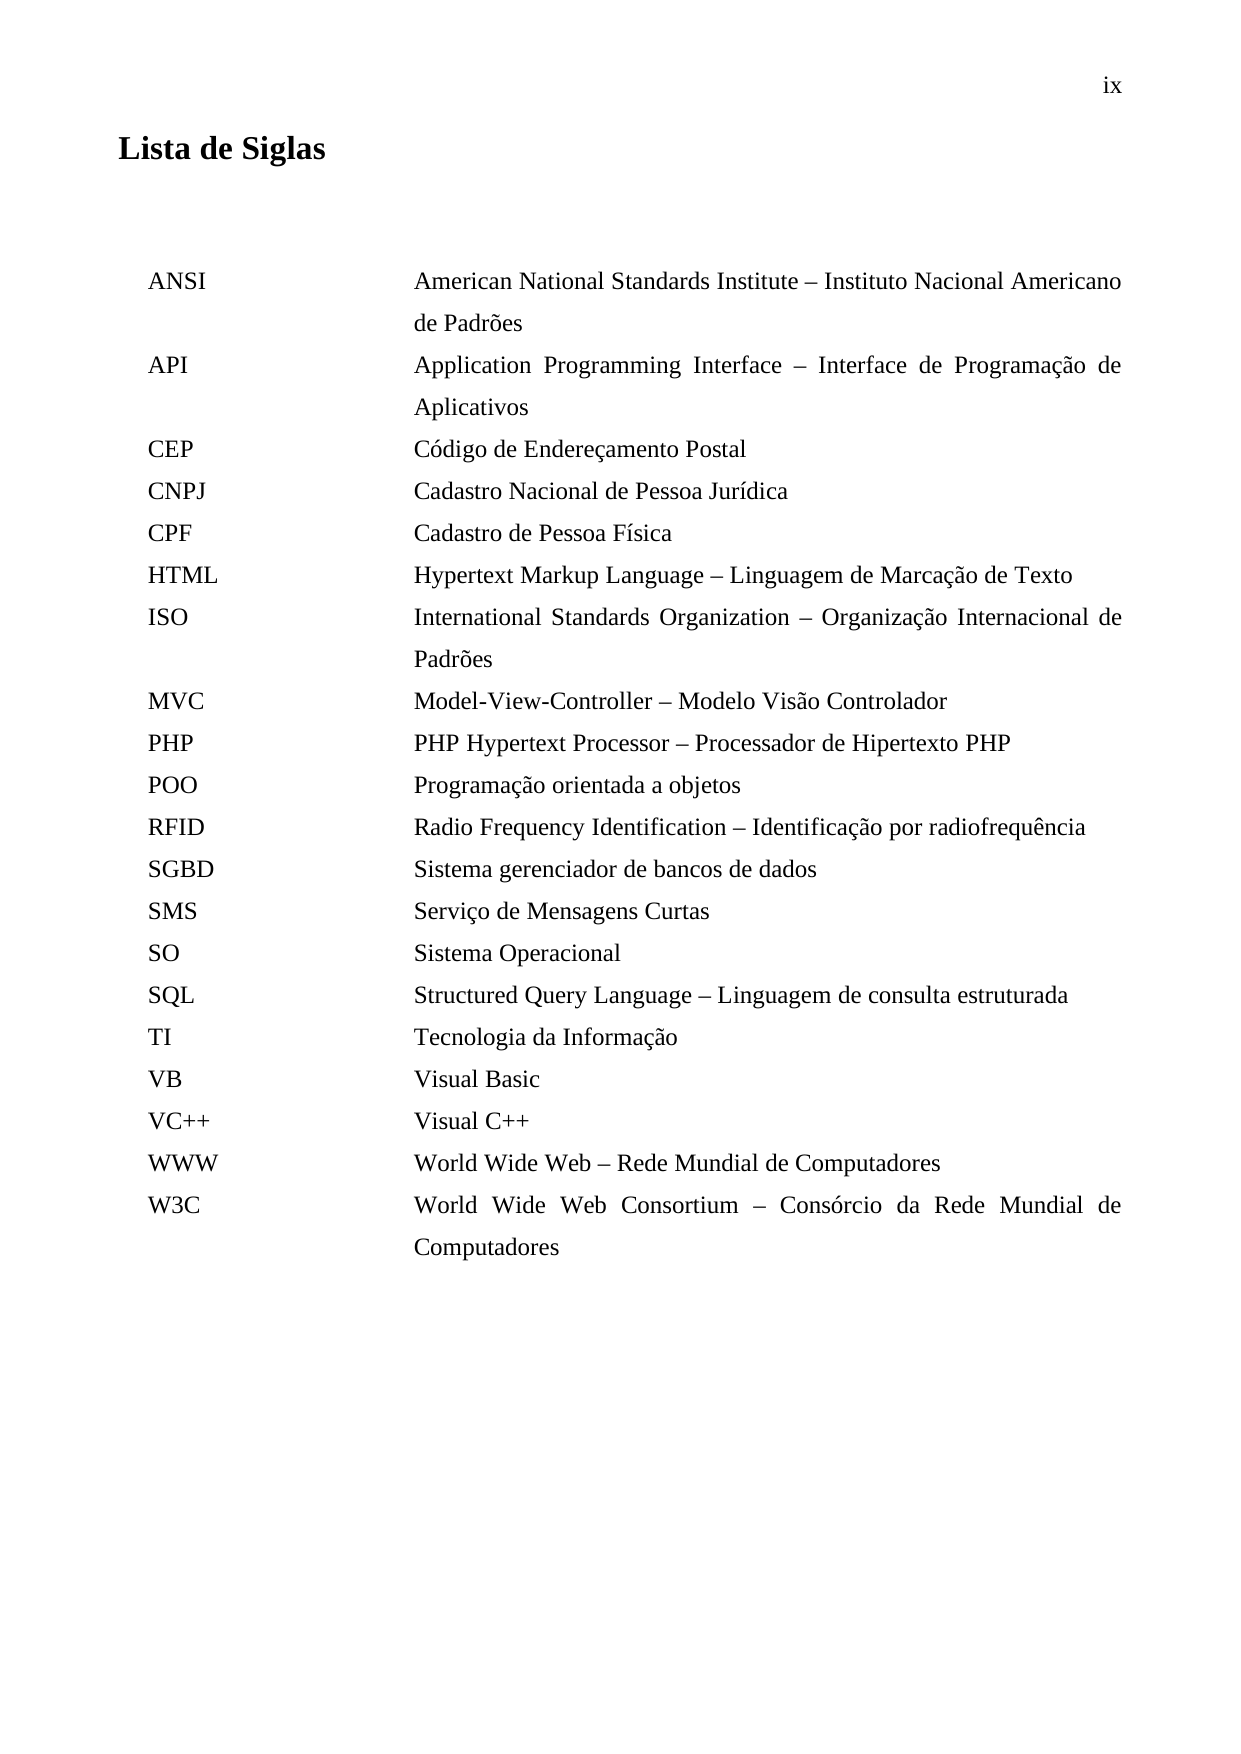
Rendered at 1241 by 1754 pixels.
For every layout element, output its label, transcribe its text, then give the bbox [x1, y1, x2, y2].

list SQL Structured Query Language – Linguagem de consulta estruturada [148, 981, 1122, 1009]
list WWW World Wide Web – Rede Mundial de Computadores [148, 1149, 1122, 1177]
list SO Sistema Operacional [148, 939, 1122, 967]
list HTML Hypertext Markup Language – Linguagem de Marcação de Texto [148, 561, 1122, 589]
list VC++ Visual C++ [148, 1107, 1122, 1135]
subtitle Lista de Siglas [118, 130, 1122, 167]
list TI Tecnologia da Informação [148, 1023, 1122, 1051]
list CNPJ Cadastro Nacional de Pessoa Jurídica [148, 477, 1122, 505]
list VB Visual Basic [148, 1065, 1122, 1093]
list SGBD Sistema gerenciador de bancos de dados [148, 855, 1122, 883]
list CEP Código de Endereçamento Postal [148, 435, 1122, 463]
list PHP PHP Hypertext Processor – Processador de Hipertexto PHP [148, 729, 1122, 757]
list POO Programação orientada a objetos [148, 771, 1122, 799]
list API Application Programming Interface – Interface de Programação de Aplicativos [148, 351, 1122, 421]
list RFID Radio Frequency Identification – Identificação por radiofrequência [148, 813, 1122, 841]
list ANSI American National Standards Institute – Instituto Nacional Americano de Padrões [148, 267, 1122, 337]
list MVC Model-View-Controller – Modelo Visão Controlador [148, 687, 1122, 715]
list W3C World Wide Web Consortium – Consórcio da Rede Mundial de Computadores [148, 1191, 1122, 1261]
list ISO International Standards Organization – Organização Internacional de Padrões [148, 603, 1122, 673]
list CPF Cadastro de Pessoa Física [148, 519, 1122, 547]
list SMS Serviço de Mensagens Curtas [148, 897, 1122, 925]
